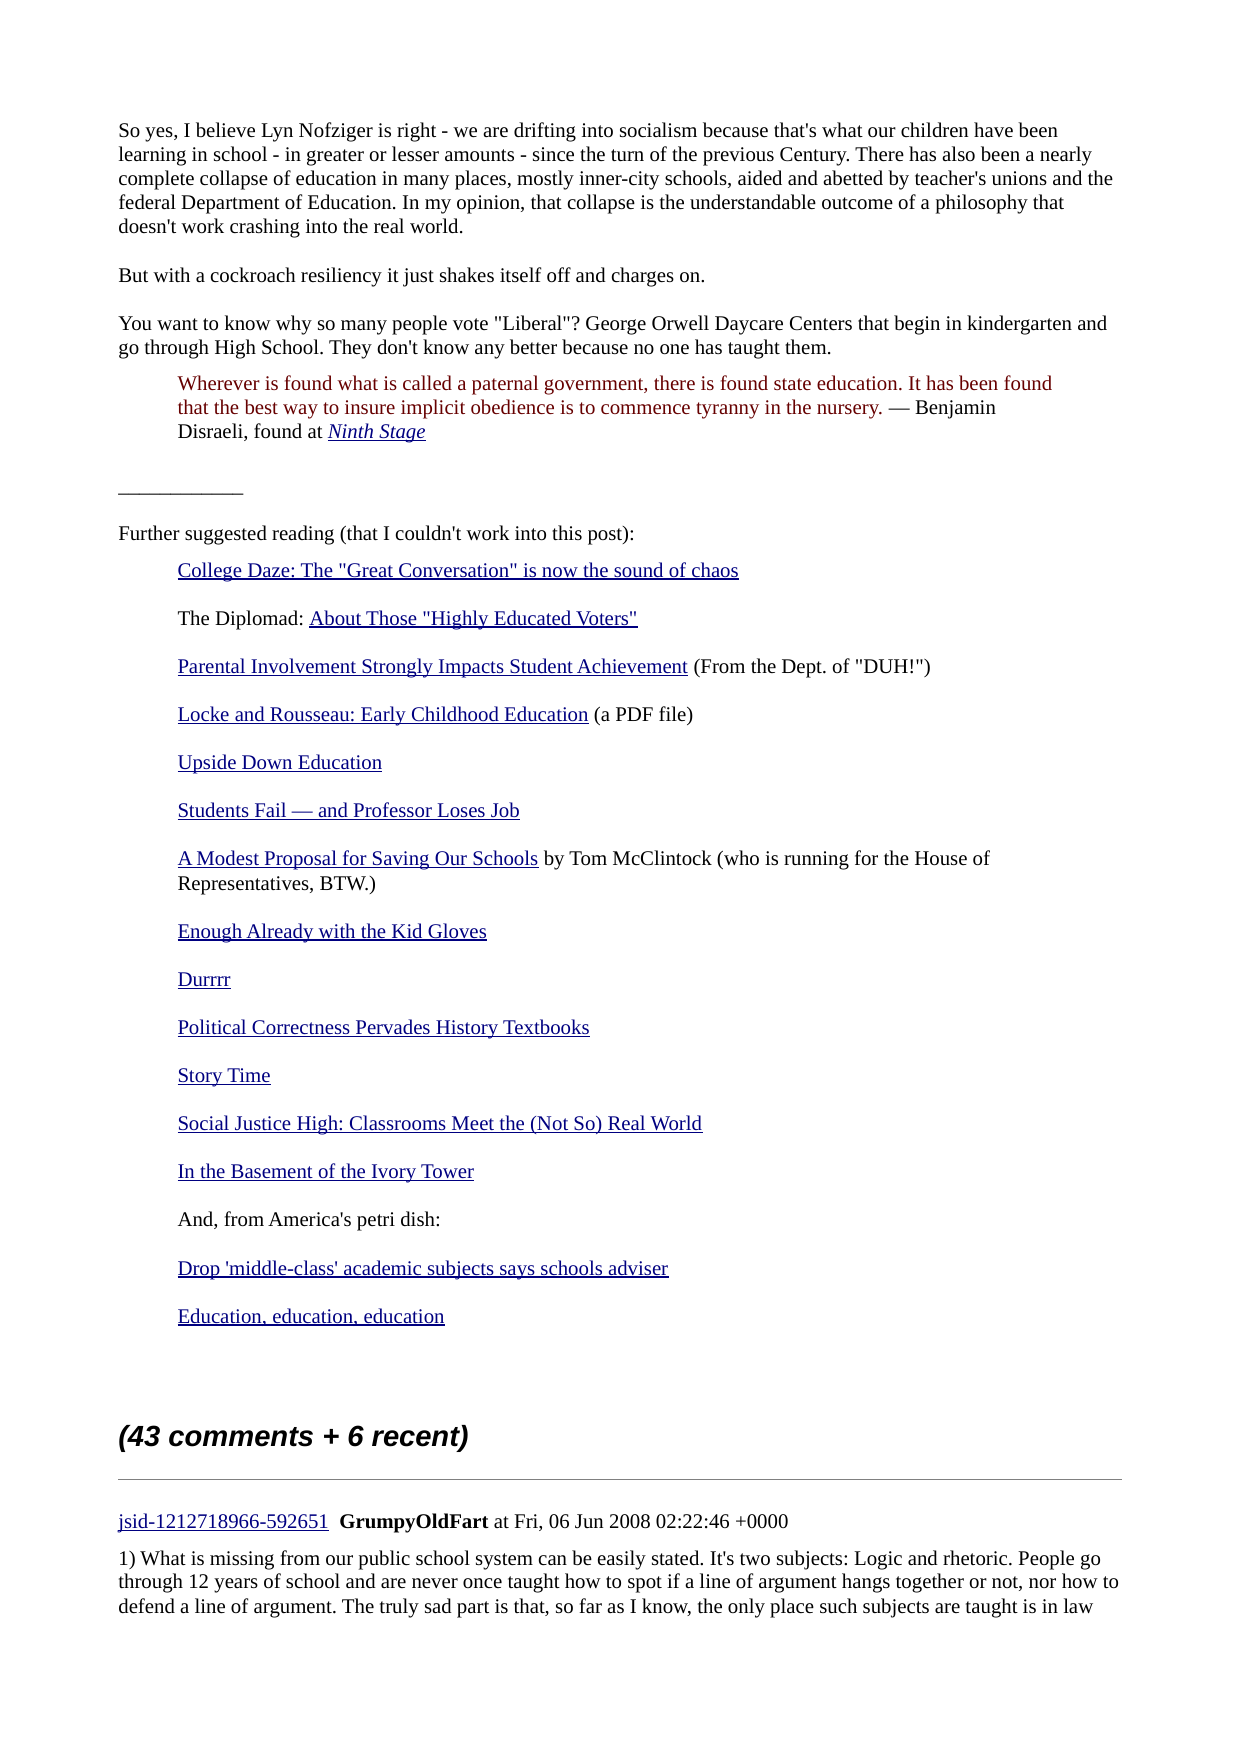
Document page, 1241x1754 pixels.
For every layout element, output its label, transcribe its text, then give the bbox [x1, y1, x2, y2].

text Wherever is found what is called a paternal government, there is found state education. It has been found that the best way to insure implicit obedience is to commence tyranny in the nursery. — Benjamin Disraeli, found at Ninth Stage [177, 371, 1063, 443]
text jsid-1212718966-592651 GrumpyOldFart at Fri, 06 Jun 2008 02:22:46 +0000 [118, 1509, 1122, 1533]
text 1) What is missing from our public school system can be easily stated. It's two subjects: Logic and rhetoric. People go through 12 years of school and are never once taught how to spot if a line of argument hangs together or not, nor how to defend a line of argument. The truly sad part is that, so far as I know, the only place such subjects are taught is in law [118, 1545, 1122, 1618]
text College Daze: The "Great Conversation" is now the sound of chaos The Diplomad: About Those "Highly Educated Voters" Parental Involvement Strongly Impacts Student Achievement (From the Dept. of "DUH!") Locke and Rousseau: Early Childhood Education (a PDF file) Upside Down Education Students Fail — and Professor Loses Job A Modest Proposal for Saving Our Schools by Tom McClintock (who is running for the House of Representatives, BTW.) Enough Already with the Kid Gloves Durrrr Political Correctness Pervades History Textbooks Story Time Social Justice High: Classrooms Meet the (Not So) Real World In the Basement of the Ivory Tower And, from America's petri dish: Drop 'middle-class' academic subjects says schools adviser Education, education, education [177, 558, 1063, 1328]
text So yes, I believe Lyn Nofziger is right - we are drifting into socialism because that's what our children have been learning in school - in greater or lesser amounts - since the turn of the previous Century. There has also been a nearly complete collapse of education in many places, mostly inner-city schools, aided and abetted by teacher's unions and the federal Department of Education. In my opinion, that collapse is the understandable outcome of a philosophy that doesn't work crashing into the real world. But with a cockroach resiliency it just shakes itself off and charges on. You want to know why so many people vote "Liberal"? George Orwell Daycare Centers that begin in kindergarten and go through High School. They don't know any better because no one has taught them. [118, 118, 1122, 359]
text ____________ Further suggested reading (that I couldn't work into this post): [118, 473, 1122, 545]
subtitle (43 comments + 6 recent) [118, 1419, 1122, 1452]
